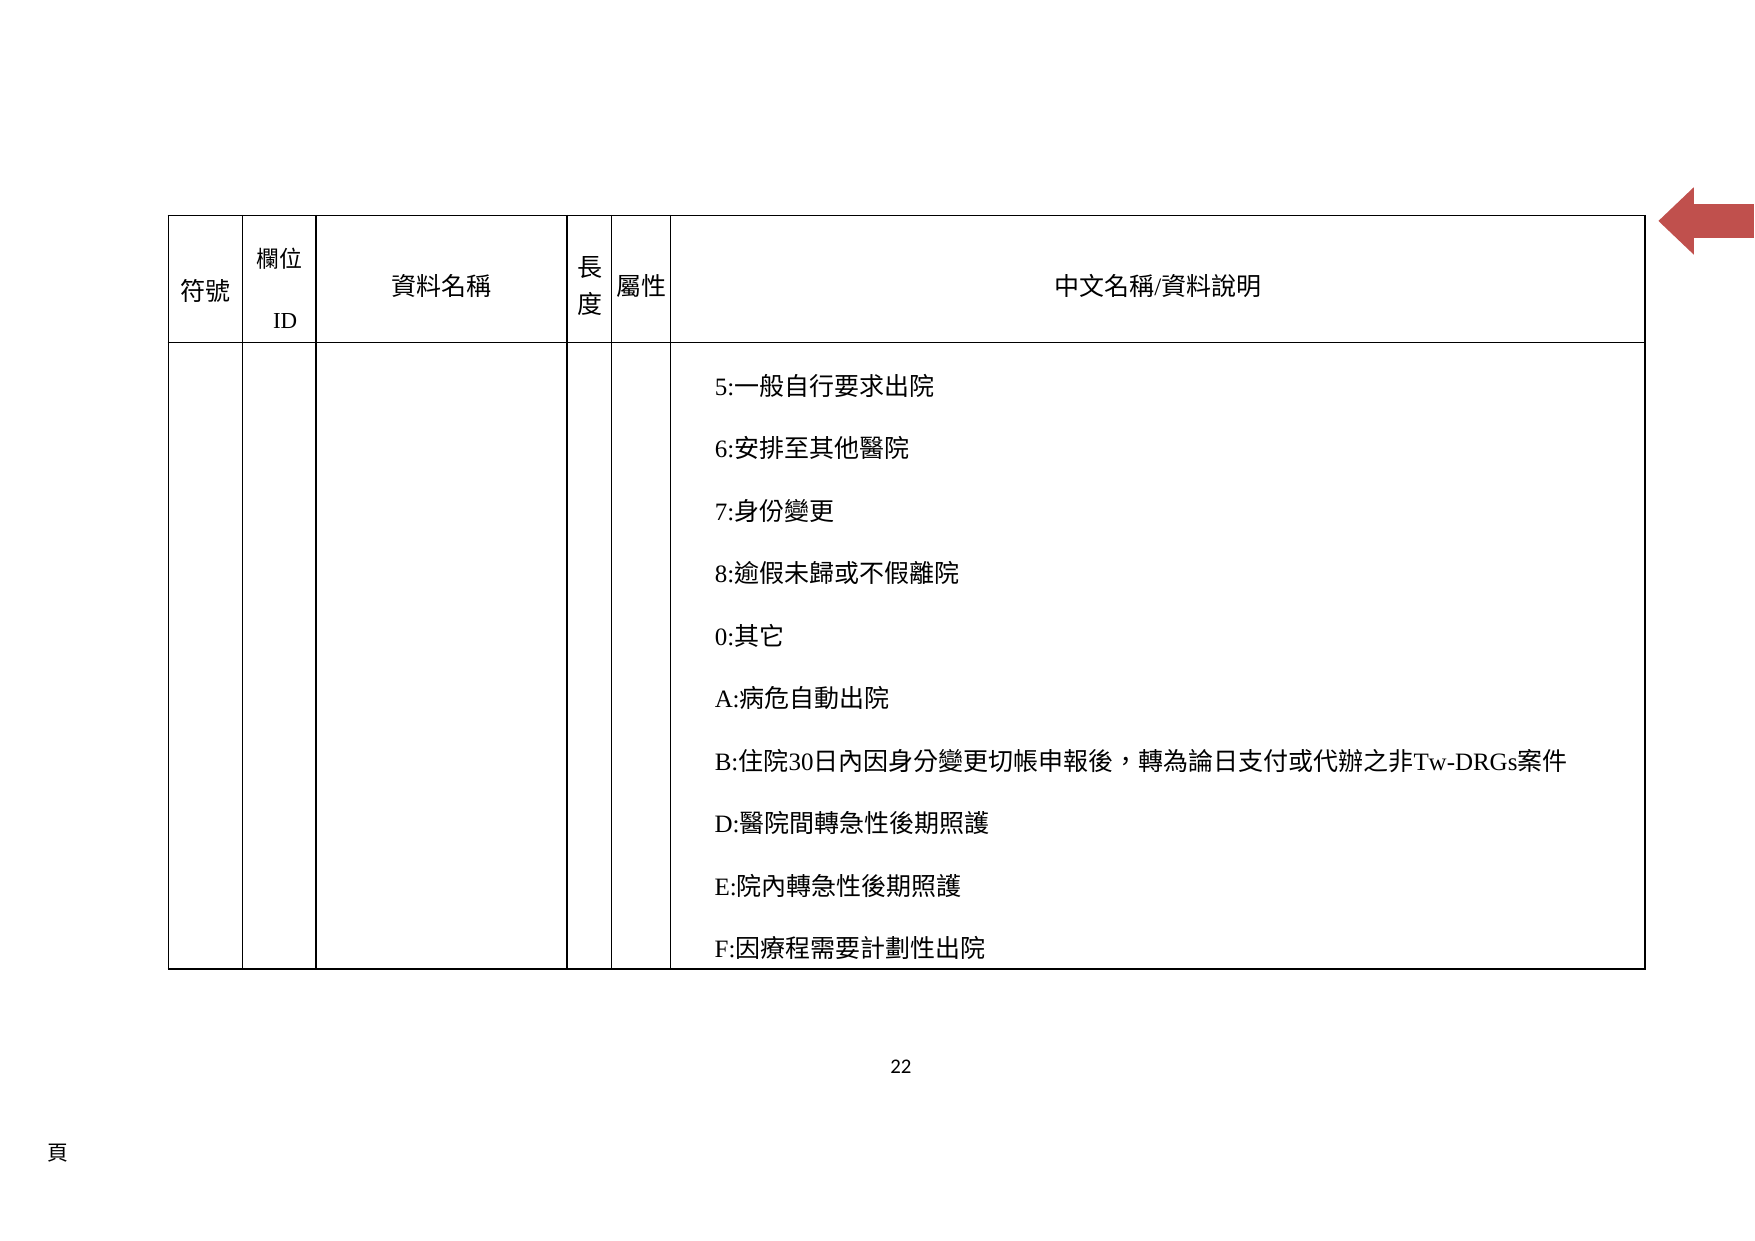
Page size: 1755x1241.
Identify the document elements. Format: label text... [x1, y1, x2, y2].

table_header 長度 [568, 216, 611, 341]
table_cell [169, 343, 242, 968]
table_header 欄位 ID [243, 216, 315, 341]
table_cell [317, 343, 566, 968]
table_cell 5:一般自行要求出院 6:安排至其他醫院 7:身份變更 8:逾假未歸或不假離院 0:其它 A:病危自動出院 B:住院30日內因身分變更切帳申報後，轉為論日支付或代辦之非Tw-DRGs案件 D:醫院間轉急性後期照護 E:院內轉急性後期照護 F:因療程需要計劃性出院 [671, 343, 1644, 968]
table_header 中文名稱/資料說明 [671, 216, 1644, 341]
table_cell [612, 343, 670, 968]
table_cell [568, 343, 611, 968]
table_header 資料名稱 [317, 216, 566, 341]
table_header 屬性 [612, 216, 670, 341]
table_header 符號 [169, 216, 242, 341]
table_cell [243, 343, 315, 968]
